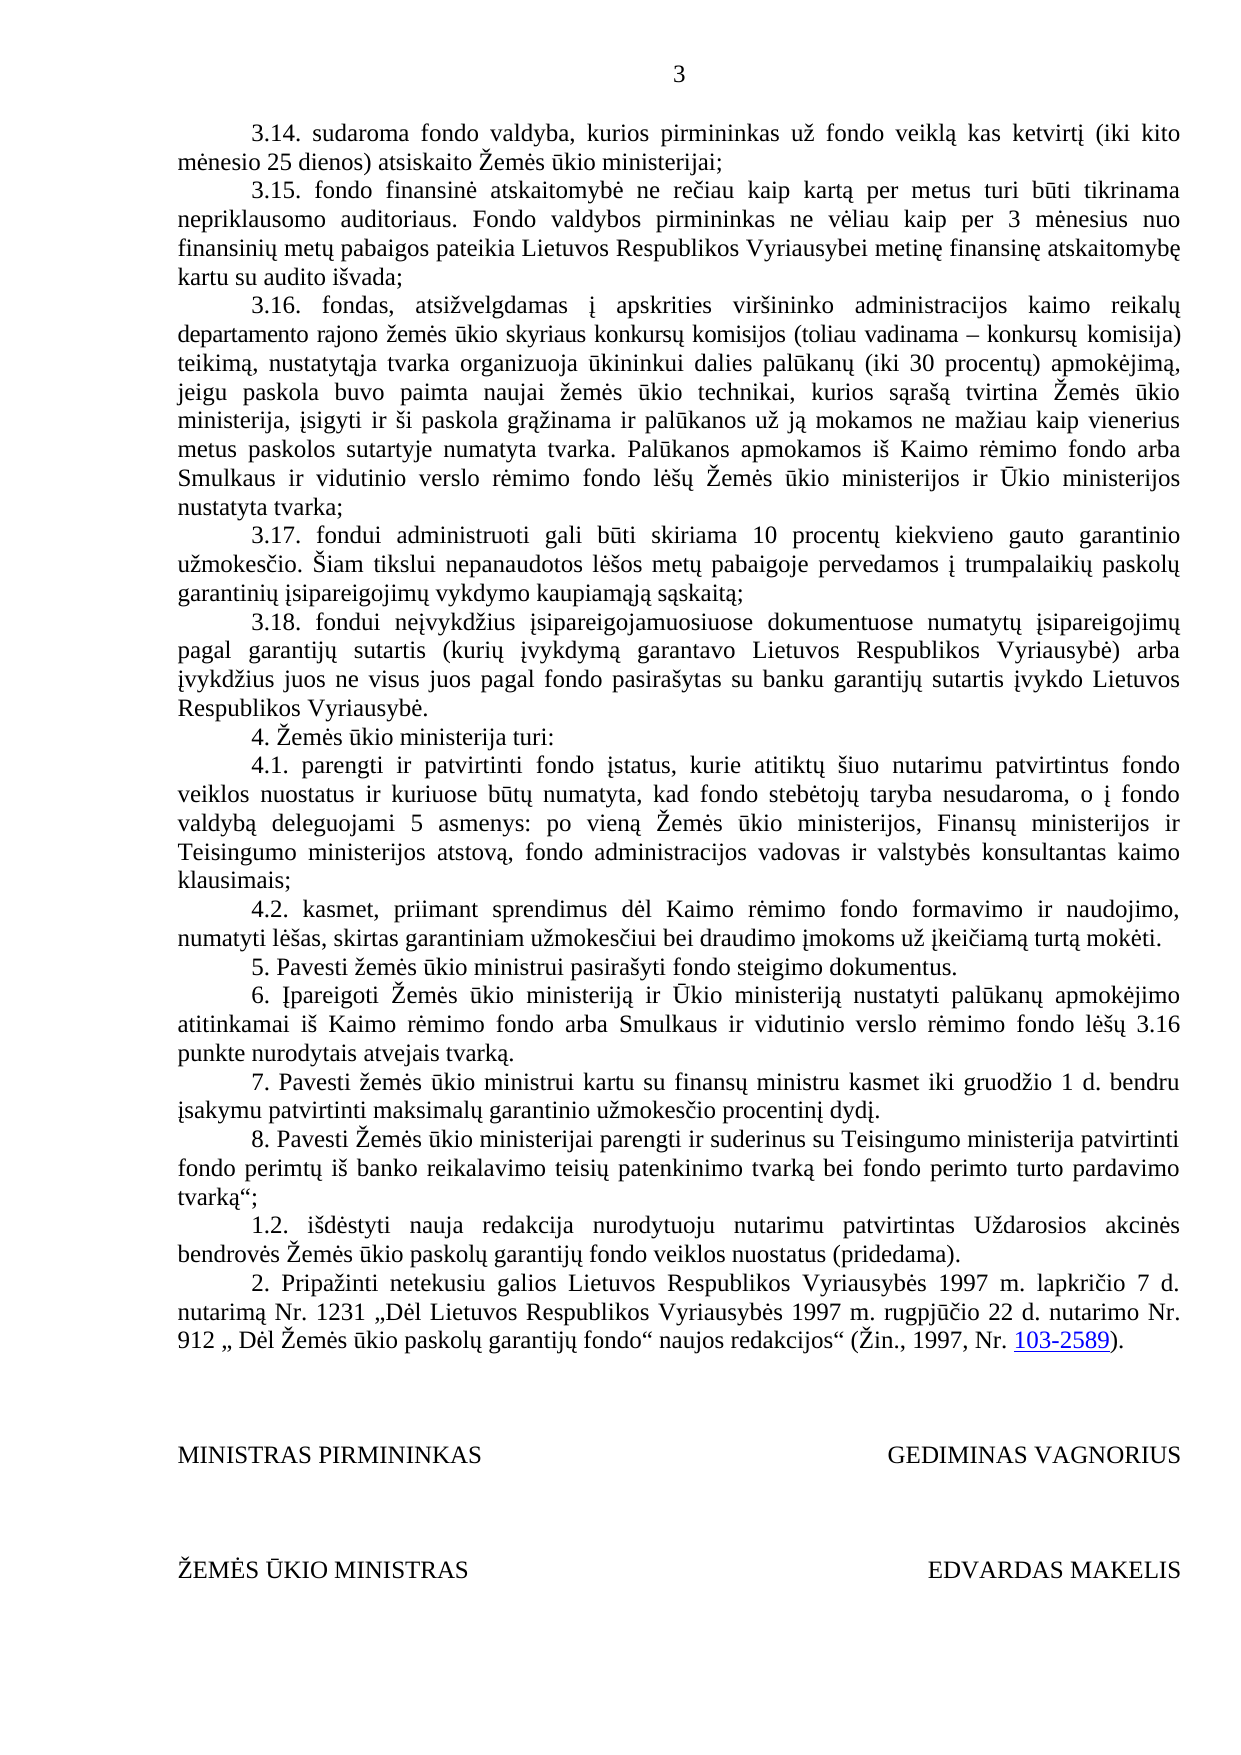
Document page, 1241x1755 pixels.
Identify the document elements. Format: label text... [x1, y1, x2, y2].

text 8. Pavesti Žemės ūkio ministerijai parengti ir suderinus su Teisingumo ministerija patvirtinti fondo perimtų iš banko reikalavimo teisių patenkinimo tvarką bei fondo perimto turto pardavimo tvarką“; [177, 1124, 1181, 1211]
text 3.14. sudaroma fondo valdyba, kurios pirmininkas už fondo veiklą kas ketvirtį (iki kito mėnesio 25 dienos) atsiskaito Žemės ūkio ministerijai; [177, 118, 1181, 176]
text MINISTRAS PIRMININKAS GEDIMINAS VAGNORIUS [177, 1441, 1181, 1469]
text 3.18. fondui neįvykdžius įsipareigojamuosiuose dokumentuose numatytų įsipareigojimų pagal garantijų sutartis (kurių įvykdymą garantavo Lietuvos Respublikos Vyriausybė) arba įvykdžius juos ne visus juos pagal fondo pasirašytas su banku garantijų sutartis įvykdo Lietuvos Respublikos Vyriausybė. [177, 607, 1181, 722]
text ŽEMĖS ŪKIO MINISTRAS EDVARDAS MAKELIS [177, 1556, 1181, 1584]
text 2. Pripažinti netekusiu galios Lietuvos Respublikos Vyriausybės 1997 m. lapkričio 7 d. nutarimą Nr. 1231 „Dėl Lietuvos Respublikos Vyriausybės 1997 m. rugpjūčio 22 d. nutarimo Nr. 912 „ Dėl Žemės ūkio paskolų garantijų fondo“ naujos redakcijos“ (Žin., 1997, Nr. 103-2589). [177, 1268, 1181, 1354]
text 4.1. parengti ir patvirtinti fondo įstatus, kurie atitiktų šiuo nutarimu patvirtintus fondo veiklos nuostatus ir kuriuose būtų numatyta, kad fondo stebėtojų taryba nesudaroma, o į fondo valdybą deleguojami 5 asmenys: po vieną Žemės ūkio ministerijos, Finansų ministerijos ir Teisingumo ministerijos atstovą, fondo administracijos vadovas ir valstybės konsultantas kaimo klausimais; [177, 751, 1181, 894]
text 7. Pavesti žemės ūkio ministrui kartu su finansų ministru kasmet iki gruodžio 1 d. bendru įsakymu patvirtinti maksimalų garantinio užmokesčio procentinį dydį. [177, 1067, 1181, 1124]
text 6. Įpareigoti Žemės ūkio ministeriją ir Ūkio ministeriją nustatyti palūkanų apmokėjimo atitinkamai iš Kaimo rėmimo fondo arba Smulkaus ir vidutinio verslo rėmimo fondo lėšų 3.16 punkte nurodytais atvejais tvarką. [177, 981, 1181, 1067]
text 3.15. fondo finansinė atskaitomybė ne rečiau kaip kartą per metus turi būti tikrinama nepriklausomo auditoriaus. Fondo valdybos pirmininkas ne vėliau kaip per 3 mėnesius nuo finansinių metų pabaigos pateikia Lietuvos Respublikos Vyriausybei metinę finansinę atskaitomybę kartu su audito išvada; [177, 176, 1181, 291]
text 4. Žemės ūkio ministerija turi: [177, 722, 1181, 751]
text 1.2. išdėstyti nauja redakcija nurodytuoju nutarimu patvirtintas Uždarosios akcinės bendrovės Žemės ūkio paskolų garantijų fondo veiklos nuostatus (pridedama). [177, 1211, 1181, 1268]
text 4.2. kasmet, priimant sprendimus dėl Kaimo rėmimo fondo formavimo ir naudojimo, numatyti lėšas, skirtas garantiniam užmokesčiui bei draudimo įmokoms už įkeičiamą turtą mokėti. [177, 894, 1181, 952]
text 5. Pavesti žemės ūkio ministrui pasirašyti fondo steigimo dokumentus. [177, 952, 1181, 981]
text 3.17. fondui administruoti gali būti skiriama 10 procentų kiekvieno gauto garantinio užmokesčio. Šiam tikslui nepanaudotos lėšos metų pabaigoje pervedamos į trumpalaikių paskolų garantinių įsipareigojimų vykdymo kaupiamąją sąskaitą; [177, 521, 1181, 607]
text 3.16. fondas, atsižvelgdamas į apskrities viršininko administracijos kaimo reikalų departamento rajono žemės ūkio skyriaus konkursų komisijos (toliau vadinama – konkursų komisija) teikimą, nustatytąja tvarka organizuoja ūkininkui dalies palūkanų (iki 30 procentų) apmokėjimą, jeigu paskola buvo paimta naujai žemės ūkio technikai, kurios sąrašą tvirtina Žemės ūkio ministerija, įsigyti ir ši paskola grąžinama ir palūkanos už ją mokamos ne mažiau kaip vienerius metus paskolos sutartyje numatyta tvarka. Palūkanos apmokamos iš Kaimo rėmimo fondo arba Smulkaus ir vidutinio verslo rėmimo fondo lėšų Žemės ūkio ministerijos ir Ūkio ministerijos nustatyta tvarka; [177, 291, 1181, 521]
